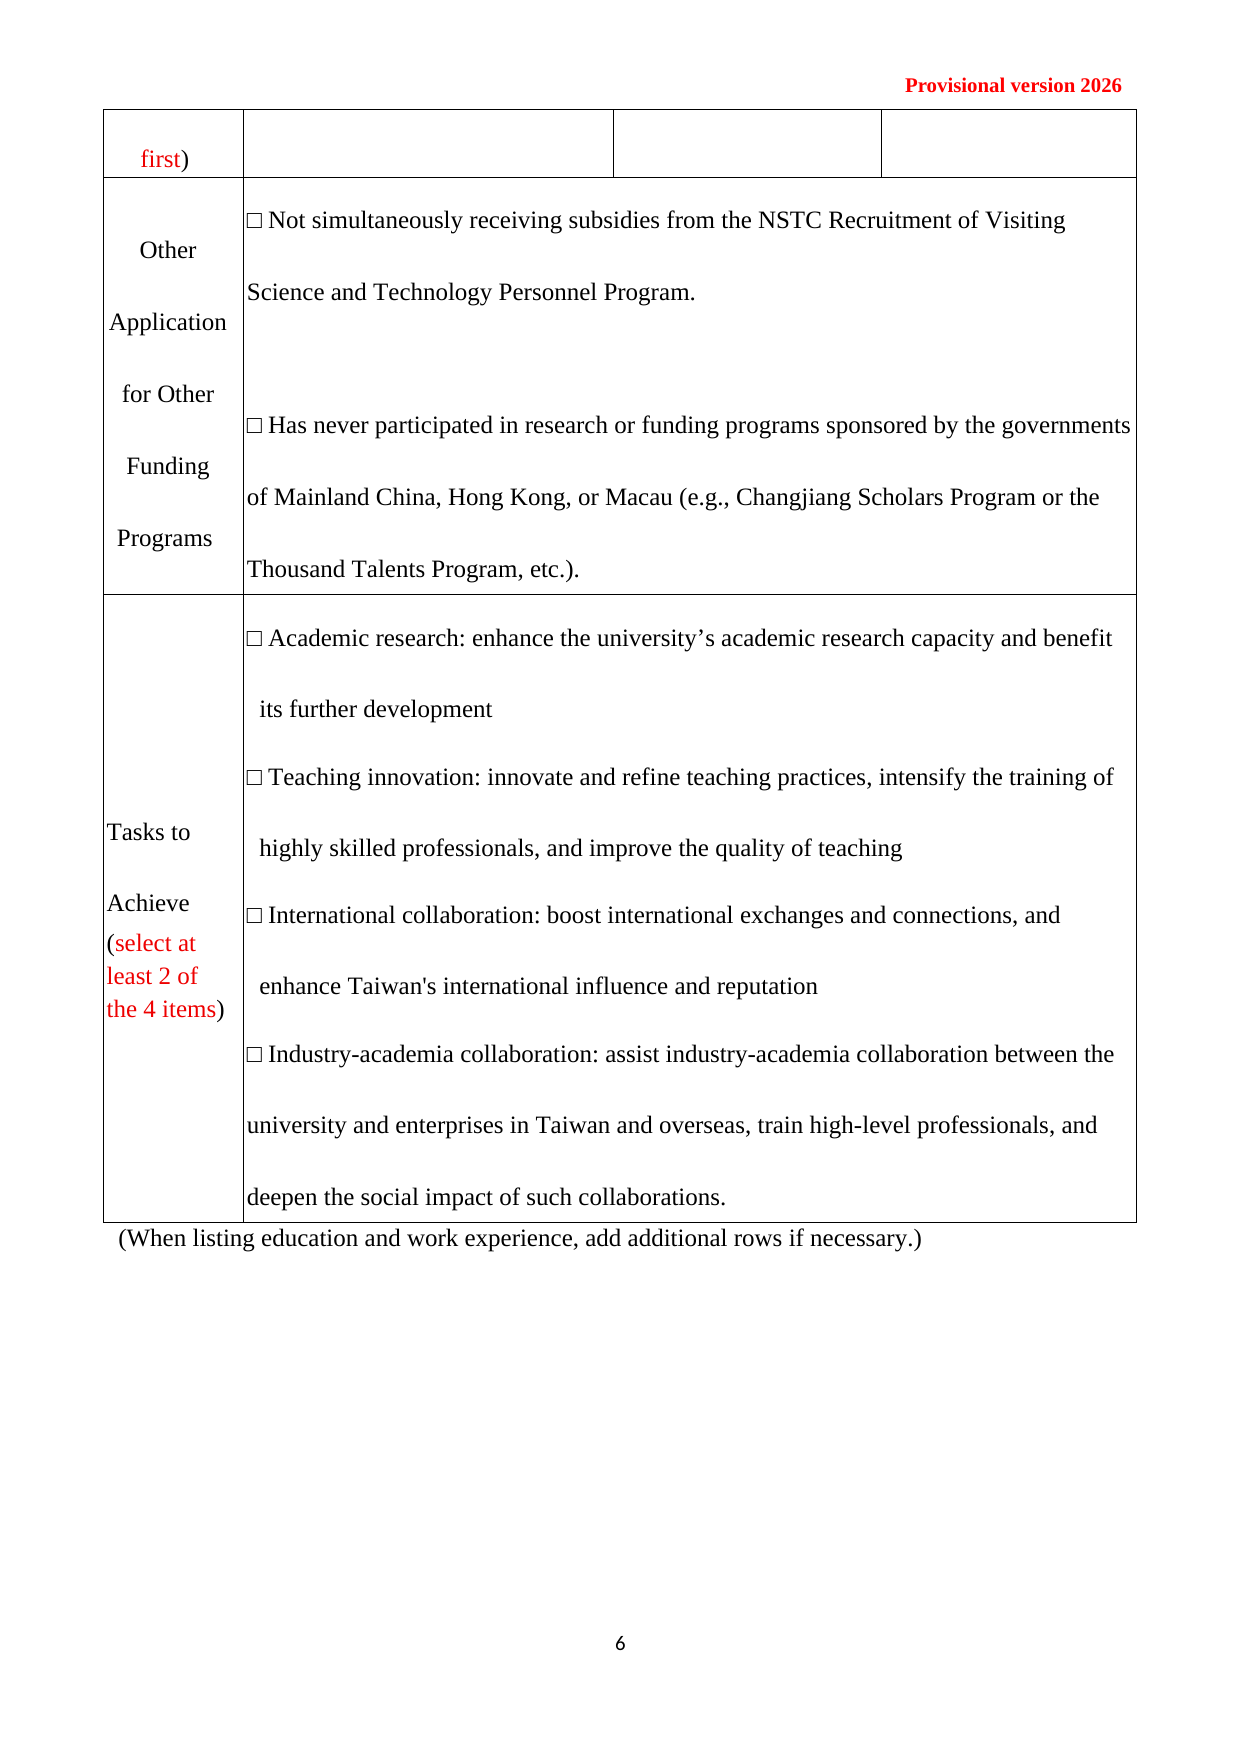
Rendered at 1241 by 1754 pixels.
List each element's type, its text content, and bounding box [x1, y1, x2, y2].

text (When listing education and work experience, add additional rows if necessary.) [118, 1223, 1122, 1252]
table_cell □ Not simultaneously receiving subsidies from the NSTC Recruitment of Visiting Science and Technology Personnel Program. □ Has never participated in research or funding programs sponsored by the governments of Mainland China, Hong Kong, or Macau (e.g., Changjiang Scholars Program or the Thousand Talents Program, etc.). [244, 178, 1136, 594]
table_cell [882, 110, 1136, 177]
table_cell [614, 110, 881, 177]
table_cell □ Academic research: enhance the university’s academic research capacity and benefit its further development □ Teaching innovation: innovate and refine teaching practices, intensify the training of highly skilled professionals, and improve the quality of teaching □ International collaboration: boost international exchanges and connections, and enhance Taiwan's international influence and reputation □ Industry-academia collaboration: assist industry-academia collaboration between the university and enterprises in Taiwan and overseas, train high-level professionals, and deepen the social impact of such collaborations. [244, 595, 1136, 1222]
table_cell [244, 110, 613, 177]
table_cell first) [104, 110, 243, 177]
table_cell Other Application for Other Funding Programs [104, 178, 243, 594]
table_cell Tasks to Achieve (select at least 2 of the 4 items) [104, 595, 243, 1222]
